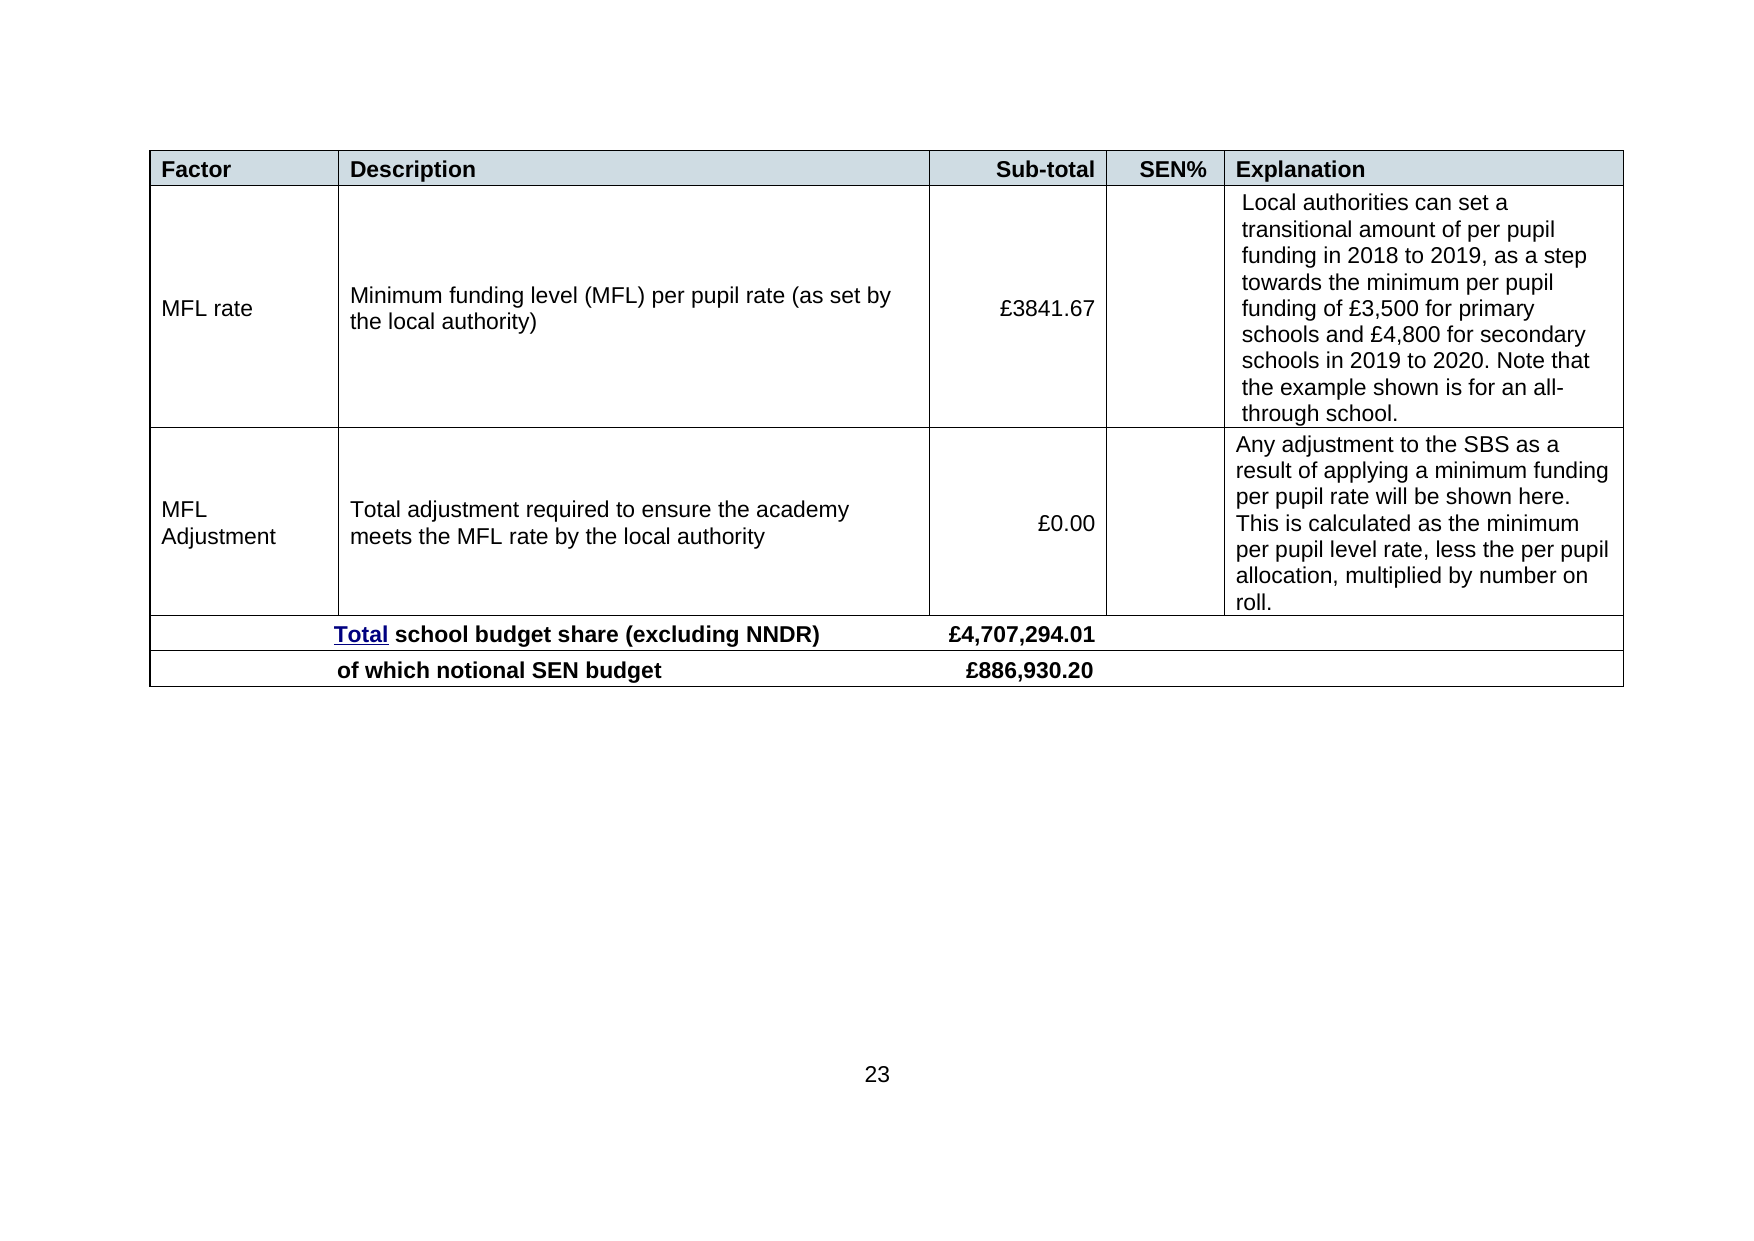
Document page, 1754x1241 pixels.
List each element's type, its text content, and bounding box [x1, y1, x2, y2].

table_cell [1224, 651, 1623, 686]
table_cell [1107, 186, 1224, 427]
table_header Description [339, 151, 929, 185]
table_header SEN% [1107, 151, 1224, 185]
table_cell [1224, 616, 1623, 650]
table_cell £3841.67 [930, 186, 1106, 427]
table_cell Total adjustment required to ensure the academy meets the MFL rate by the local authority [339, 428, 929, 615]
table_cell [1106, 616, 1224, 650]
table_cell Local authorities can set a transitional amount of per pupil funding in 2018 to 2019, as a step towards the minimum per pupil funding of £3,500 for primary schools and £4,800 for secondary schools in 2019 to 2020. Note that the example shown is for an all-through school. [1225, 186, 1623, 427]
table_cell Any adjustment to the SBS as a result of applying a minimum funding per pupil rate will be shown here. This is calculated as the minimum per pupil level rate, less the per pupil allocation, multiplied by number on roll. [1225, 428, 1623, 615]
table_cell MFL rate [151, 186, 338, 427]
table_header Explanation [1225, 151, 1623, 185]
table_cell [1106, 651, 1224, 686]
table_cell Minimum funding level (MFL) per pupil rate (as set by the local authority) [339, 186, 929, 427]
table_header Sub-total [930, 151, 1106, 185]
table_cell £4,707,294.01 [929, 616, 1106, 650]
table_cell MFL Adjustment [151, 428, 338, 615]
table_header Factor [151, 151, 338, 185]
table_cell of which notional SEN budget [151, 651, 929, 686]
table_cell £0.00 [930, 428, 1106, 615]
table_cell [1107, 428, 1224, 615]
table_cell Total school budget share (excluding NNDR) [151, 616, 929, 650]
table_cell £886,930.20 [929, 651, 1106, 686]
